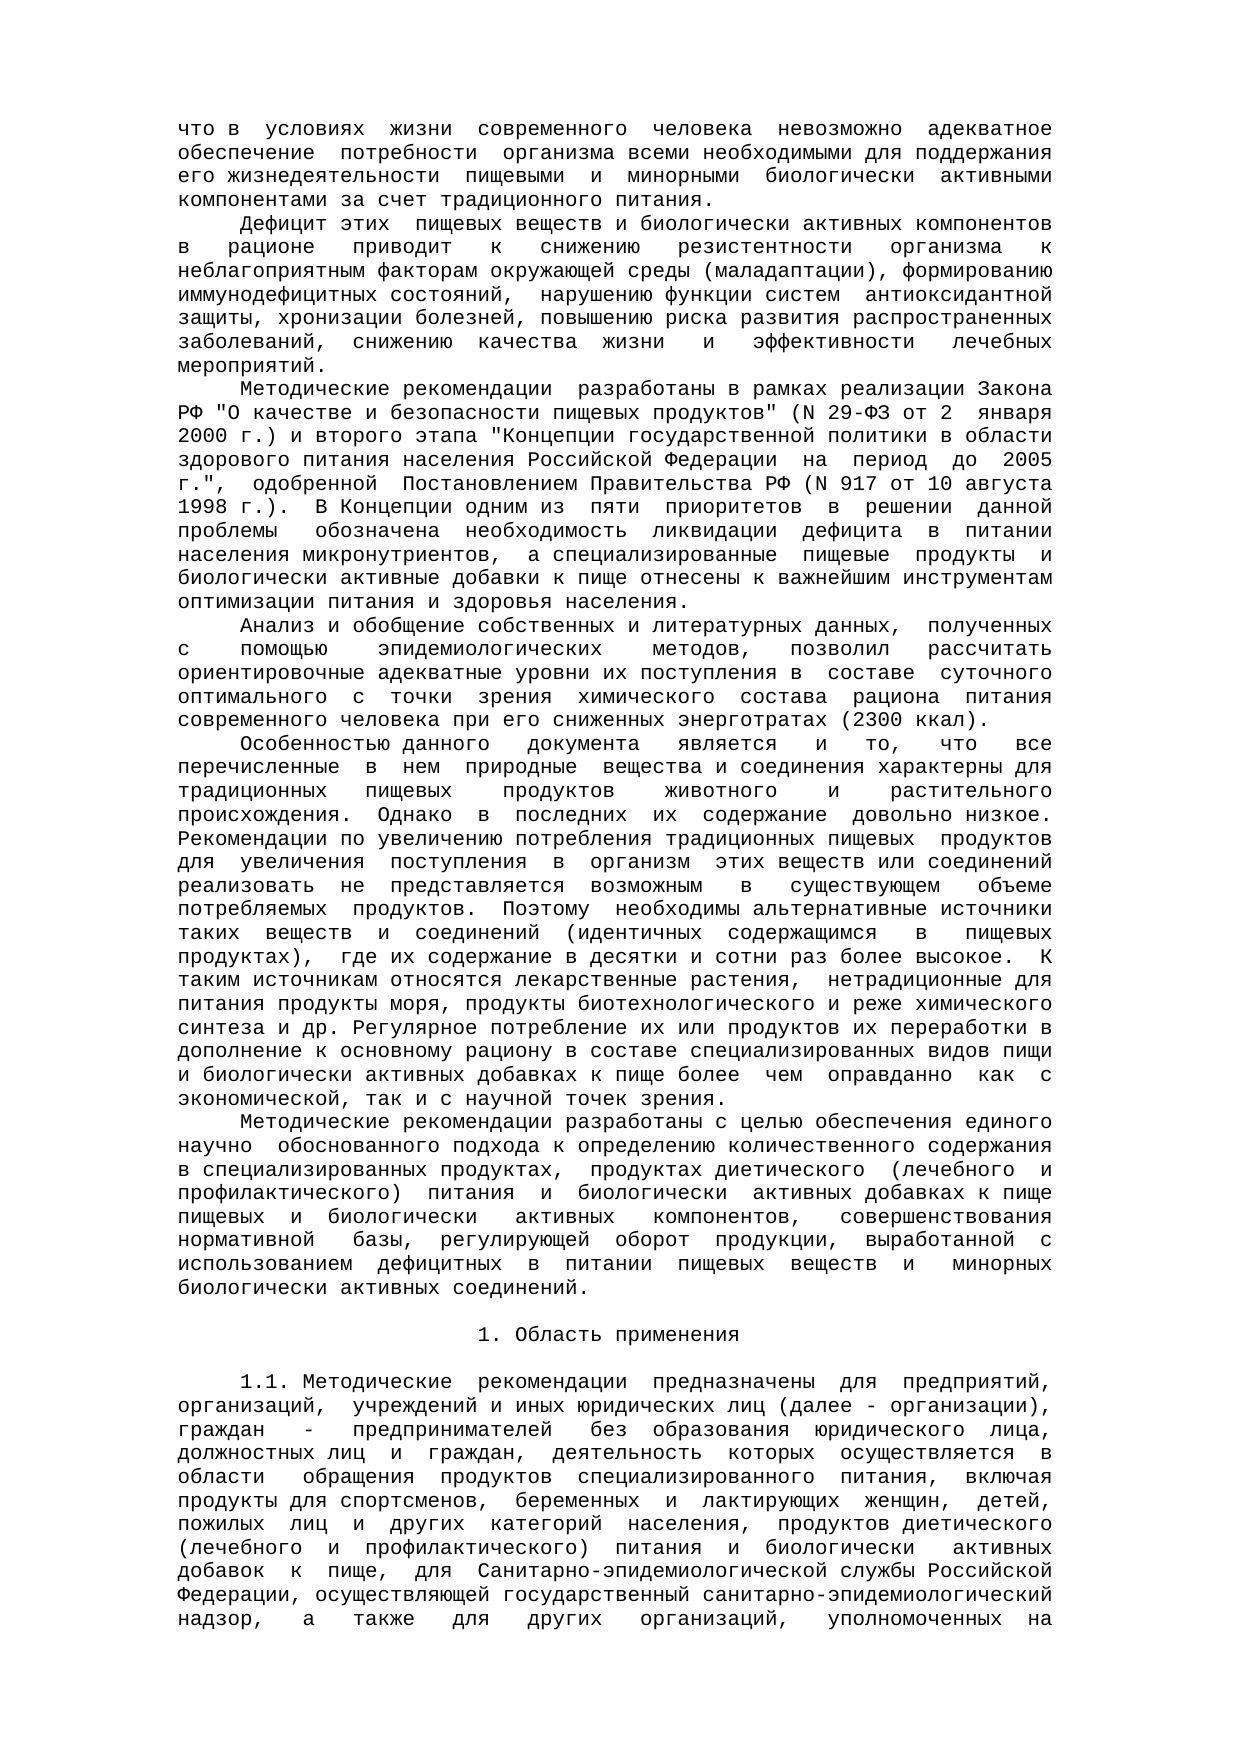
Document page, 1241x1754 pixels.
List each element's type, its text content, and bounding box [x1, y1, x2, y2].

text граждан - предпринимателей без образования юридического лица, [177, 1419, 1152, 1442]
text нормативной базы, регулирующей оборот продукции, выработанной с [177, 1229, 1152, 1253]
text использованием дефицитных в питании пищевых веществ и минорных [177, 1253, 1152, 1277]
text Дефицит этих пищевых веществ и биологически активных компонентов [177, 213, 1152, 236]
text синтеза и др. Регулярное потребление их или продуктов их переработки в [177, 1017, 1152, 1040]
text должностных лиц и граждан, деятельность которых осуществляется в [177, 1442, 1152, 1466]
text неблагоприятным факторам окружающей среды (маладаптации), формированию [177, 260, 1152, 284]
text мероприятий. [177, 354, 1152, 378]
text перечисленные в нем природные вещества и соединения характерны для [177, 757, 1152, 780]
text здорового питания населения Российской Федерации на период до 2005 [177, 449, 1152, 473]
text пожилых лиц и других категорий населения, продуктов диетического [177, 1513, 1152, 1537]
text его жизнедеятельности пищевыми и минорными биологически активными [177, 165, 1152, 189]
text продукты для спортсменов, беременных и лактирующих женщин, детей, [177, 1489, 1152, 1513]
text области обращения продуктов специализированного питания, включая [177, 1466, 1152, 1489]
text и биологически активных добавках к пище более чем оправданно как с [177, 1064, 1152, 1088]
text защиты, хронизации болезней, повышению риска развития распространенных [177, 307, 1152, 331]
text РФ "О качестве и безопасности пищевых продуктов" (N 29-ФЗ от 2 января [177, 402, 1152, 426]
text оптимизации питания и здоровья населения. [177, 591, 1152, 615]
text Анализ и обобщение собственных и литературных данных, полученных [177, 615, 1152, 638]
text Особенностью данного документа является и то, что все [177, 733, 1152, 757]
text для увеличения поступления в организм этих веществ или соединений [177, 851, 1152, 875]
text надзор, а также для других организаций, уполномоченных на [177, 1608, 1152, 1631]
text экономической, так и с научной точек зрения. [177, 1088, 1152, 1111]
text научно обоснованного подхода к определению количественного содержания [177, 1135, 1152, 1158]
text Методические рекомендации разработаны в рамках реализации Закона [177, 378, 1152, 402]
text таких веществ и соединений (идентичных содержащимся в пищевых [177, 922, 1152, 946]
text 1998 г.). В Концепции одним из пяти приоритетов в решении данной [177, 496, 1152, 520]
text компонентами за счет традиционного питания. [177, 189, 1152, 213]
text потребляемых продуктов. Поэтому необходимы альтернативные источники [177, 898, 1152, 922]
text Федерации, осуществляющей государственный санитарно-эпидемиологический [177, 1584, 1152, 1608]
text населения микронутриентов, а специализированные пищевые продукты и [177, 544, 1152, 567]
text что в условиях жизни современного человека невозможно адекватное [177, 118, 1152, 142]
text биологически активные добавки к пище отнесены к важнейшим инструментам [177, 567, 1152, 591]
text оптимального с точки зрения химического состава рациона питания [177, 686, 1152, 709]
text питания продукты моря, продукты биотехнологического и реже химического [177, 993, 1152, 1017]
text Рекомендации по увеличению потребления традиционных пищевых продуктов [177, 827, 1152, 851]
text добавок к пище, для Санитарно-эпидемиологической службы Российской [177, 1561, 1152, 1584]
text реализовать не представляется возможным в существующем объеме [177, 875, 1152, 898]
text происхождения. Однако в последних их содержание довольно низкое. [177, 804, 1152, 827]
text продуктах), где их содержание в десятки и сотни раз более высокое. К [177, 946, 1152, 969]
text современного человека при его сниженных энерготратах (2300 ккал). [177, 709, 1152, 733]
text проблемы обозначена необходимость ликвидации дефицита в питании [177, 520, 1152, 544]
text 1.1. Методические рекомендации предназначены для предприятий, [177, 1371, 1152, 1395]
text в рационе приводит к снижению резистентности организма к [177, 236, 1152, 260]
text в специализированных продуктах, продуктах диетического (лечебного и [177, 1158, 1152, 1182]
text Методические рекомендации разработаны с целью обеспечения единого [177, 1111, 1152, 1135]
text иммунодефицитных состояний, нарушению функции систем антиоксидантной [177, 284, 1152, 307]
text профилактического) питания и биологически активных добавках к пище [177, 1182, 1152, 1206]
text таким источникам относятся лекарственные растения, нетрадиционные для [177, 969, 1152, 993]
text с помощью эпидемиологических методов, позволил рассчитать [177, 638, 1152, 662]
text дополнение к основному рациону в составе специализированных видов пищи [177, 1040, 1152, 1064]
text заболеваний, снижению качества жизни и эффективности лечебных [177, 331, 1152, 354]
text обеспечение потребности организма всеми необходимыми для поддержания [177, 142, 1152, 165]
text пищевых и биологически активных компонентов, совершенствования [177, 1206, 1152, 1229]
text биологически активных соединений. [177, 1277, 1152, 1300]
text традиционных пищевых продуктов животного и растительного [177, 780, 1152, 804]
text г.", одобренной Постановлением Правительства РФ (N 917 от 10 августа [177, 473, 1152, 496]
text ориентировочные адекватные уровни их поступления в составе суточного [177, 662, 1152, 686]
text 1. Область применения [177, 1324, 1152, 1348]
text (лечебного и профилактического) питания и биологически активных [177, 1537, 1152, 1561]
text организаций, учреждений и иных юридических лиц (далее - организации), [177, 1395, 1152, 1419]
text 2000 г.) и второго этапа "Концепции государственной политики в области [177, 426, 1152, 449]
